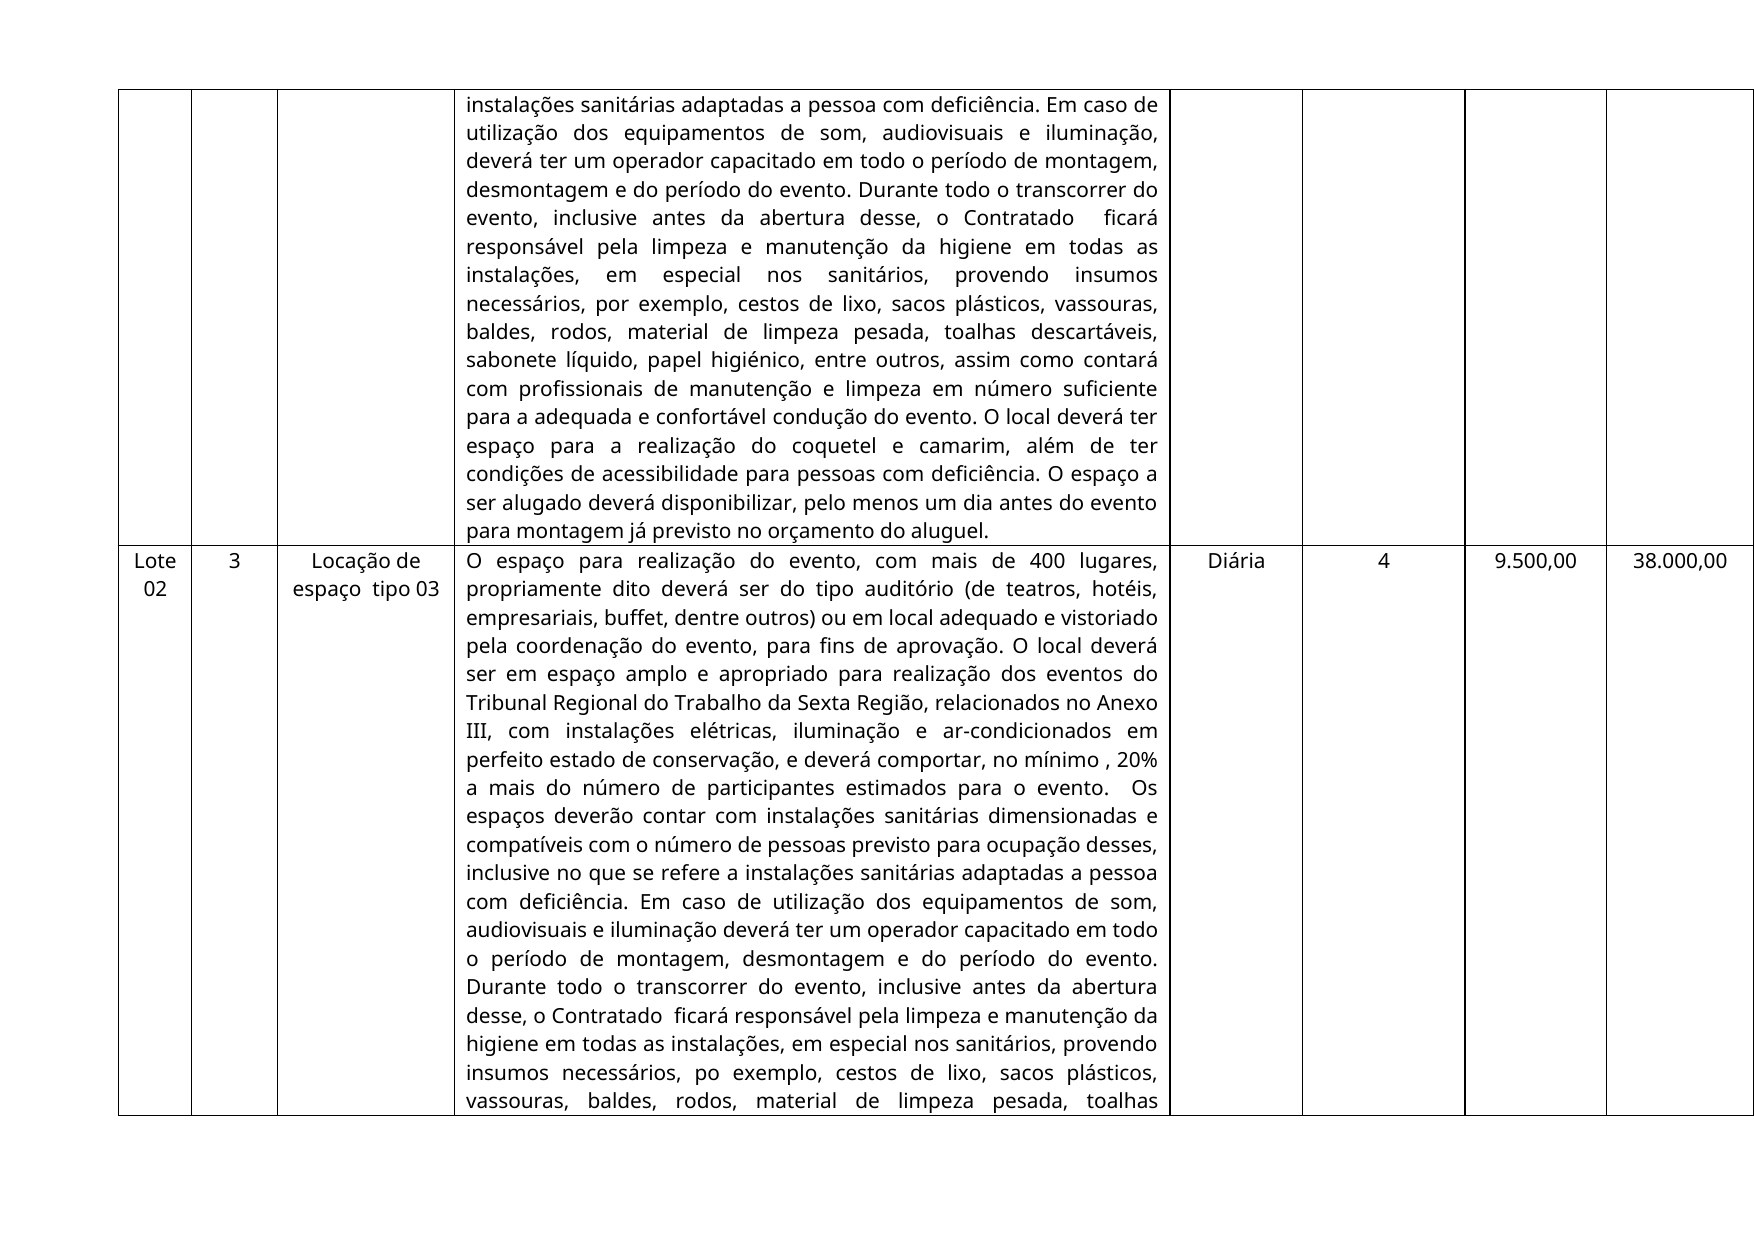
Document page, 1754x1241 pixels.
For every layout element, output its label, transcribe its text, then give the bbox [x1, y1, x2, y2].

table_cell Locação de espaço tipo 03 [278, 546, 454, 1114]
table_cell [192, 90, 277, 545]
table_cell O espaço para realização do evento, com mais de 400 lugares, propriamente dito deverá ser do tipo auditório (de teatros, hotéis, empresariais, buffet, dentre outros) ou em local adequado e vistoriado pela coordenação do evento, para fins de aprovação. O local deverá ser em espaço amplo e apropriado para realização dos eventos do Tribunal Regional do Trabalho da Sexta Região, relacionados no Anexo III, com instalações elétricas, iluminação e ar-condicionados em perfeito estado de conservação, e deverá comportar, no mínimo , 20% a mais do número de participantes estimados para o evento. Os espaços deverão contar com instalações sanitárias dimensionadas e compatíveis com o número de pessoas previsto para ocupação desses, inclusive no que se refere a instalações sanitárias adaptadas a pessoa com deficiência. Em caso de utilização dos equipamentos de som, audiovisuais e iluminação deverá ter um operador capacitado em todo o período de montagem, desmontagem e do período do evento. Durante todo o transcorrer do evento, inclusive antes da abertura desse, o Contratado ficará responsável pela limpeza e manutenção da higiene em todas as instalações, em especial nos sanitários, provendo insumos necessários, po exemplo, cestos de lixo, sacos plásticos, vassouras, baldes, rodos, material de limpeza pesada, toalhas [455, 546, 1169, 1114]
table_cell [278, 90, 454, 545]
table_cell [1607, 90, 1753, 545]
table_cell instalações sanitárias adaptadas a pessoa com deficiência. Em caso de utilização dos equipamentos de som, audiovisuais e iluminação, deverá ter um operador capacitado em todo o período de montagem, desmontagem e do período do evento. Durante todo o transcorrer do evento, inclusive antes da abertura desse, o Contratado ficará responsável pela limpeza e manutenção da higiene em todas as instalações, em especial nos sanitários, provendo insumos necessários, por exemplo, cestos de lixo, sacos plásticos, vassouras, baldes, rodos, material de limpeza pesada, toalhas descartáveis, sabonete líquido, papel higiénico, entre outros, assim como contará com profissionais de manutenção e limpeza em número suficiente para a adequada e confortável condução do evento. O local deverá ter espaço para a realização do coquetel e camarim, além de ter condições de acessibilidade para pessoas com deficiência. O espaço a ser alugado deverá disponibilizar, pelo menos um dia antes do evento para montagem já previsto no orçamento do aluguel. [455, 90, 1169, 545]
table_cell 9.500,00 [1466, 546, 1606, 1114]
table_cell 38.000,00 [1607, 546, 1753, 1114]
table_cell 4 [1303, 546, 1464, 1114]
table_cell [1466, 90, 1606, 545]
table_cell Diária [1171, 546, 1302, 1114]
table_cell 3 [192, 546, 277, 1114]
table_cell [119, 90, 191, 545]
table_cell Lote 02 [119, 546, 191, 1114]
table_cell [1303, 90, 1464, 545]
table_cell [1171, 90, 1302, 545]
